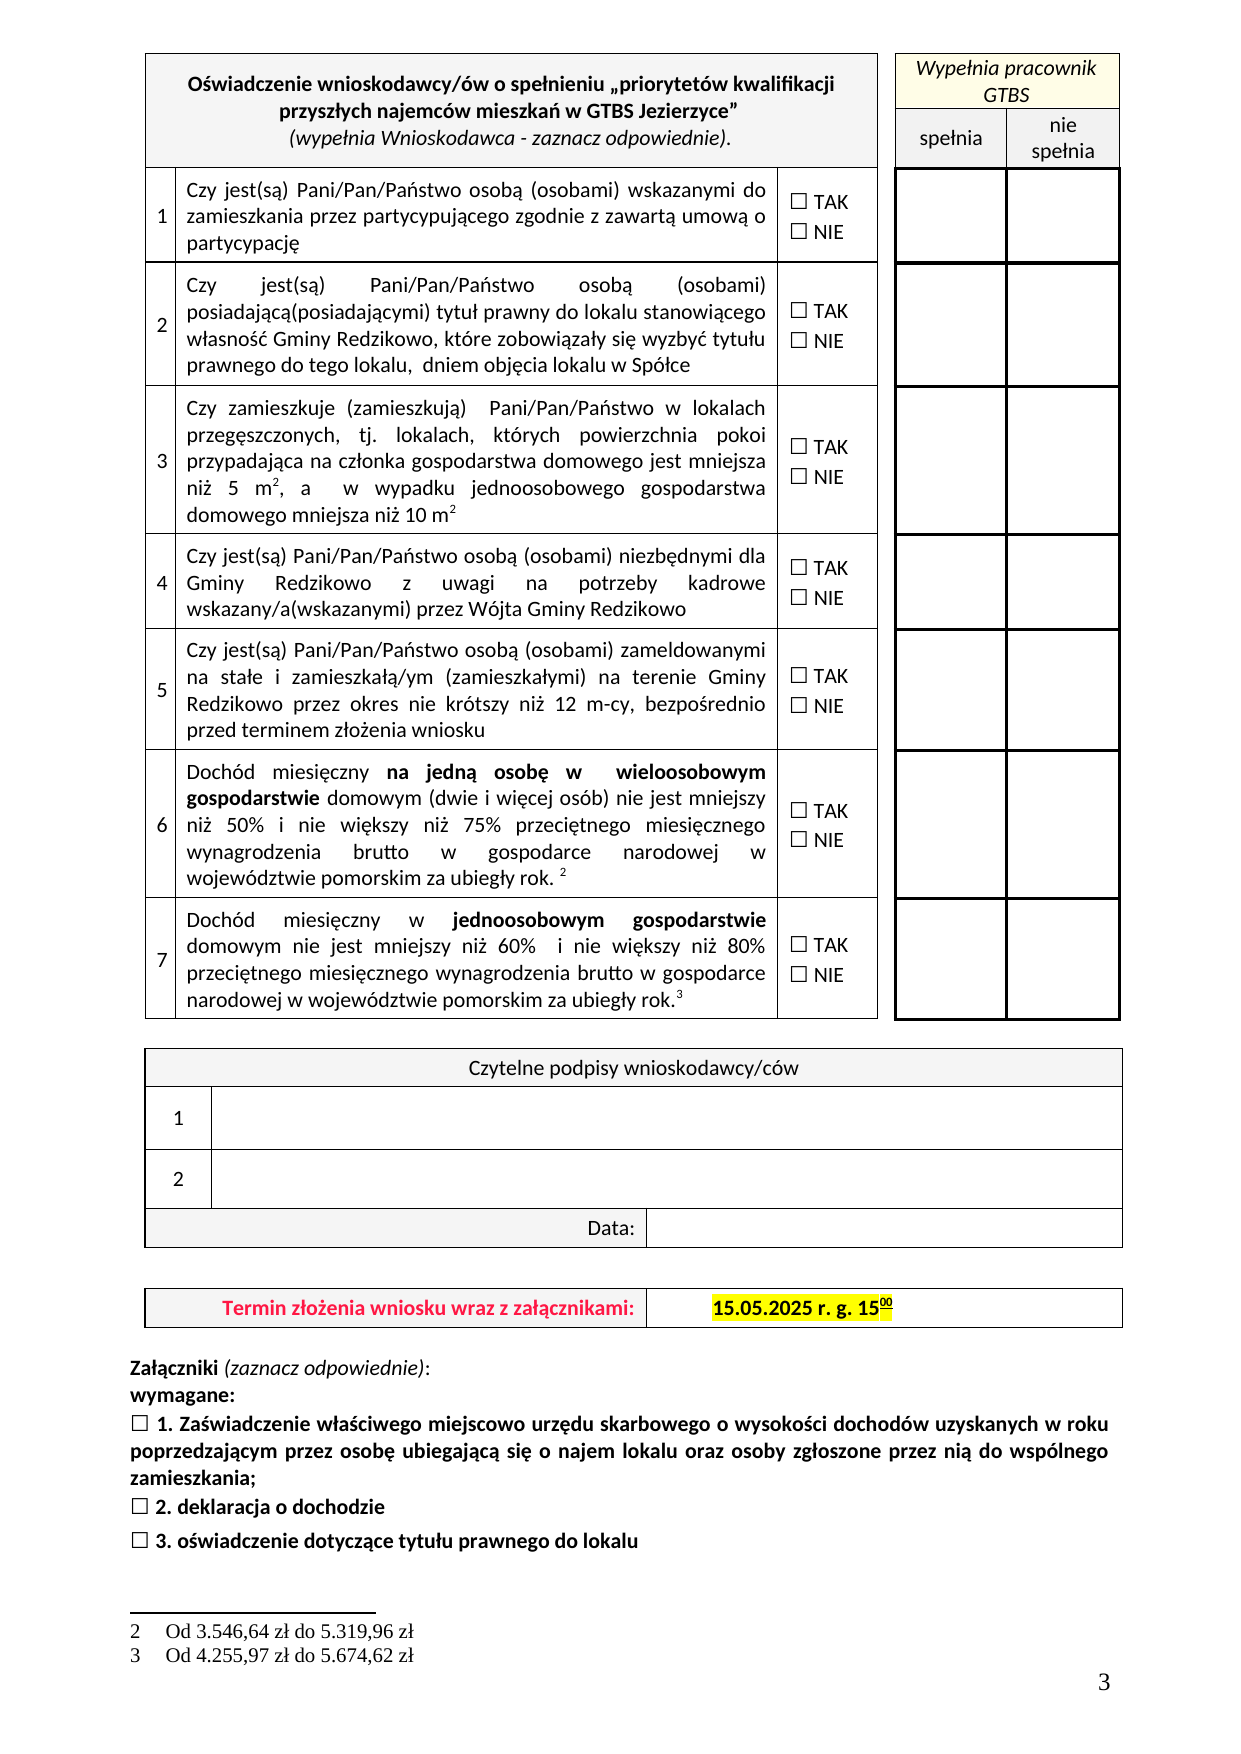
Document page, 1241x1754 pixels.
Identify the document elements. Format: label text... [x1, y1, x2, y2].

table_cell [897, 170, 1005, 261]
table_cell ☐ TAK ☐ NIE [778, 386, 877, 533]
table_cell nie spełnia [1007, 109, 1119, 167]
table_cell 1 [146, 1087, 211, 1149]
table_cell [897, 752, 1005, 897]
table_cell Czy jest(są) Pani/Pan/Państwo osobą (osobami) wskazanymi do zamieszkania przez partycypującego zgodnie z zawartą umową o partycypację [176, 168, 777, 261]
table_cell Czy jest(są) Pani/Pan/Państwo osobą (osobami) posiadającą(posiadającymi) tytuł prawny do lokalu stanowiącego własność Gminy Redzikowo, które zobowiązały się wyzbyć tytułu prawnego do tego lokalu, dniem objęcia lokalu w Spółce [176, 263, 777, 385]
table_cell 1 [146, 168, 175, 261]
table_cell [1008, 170, 1118, 261]
table_cell [1008, 631, 1118, 749]
table_cell [212, 1087, 1122, 1149]
table_cell [878, 749, 894, 897]
text ☐ 3. oświadczenie dotyczące tytułu prawnego do lokalu [130, 1525, 1110, 1555]
table_cell ☐ TAK ☐ NIE [778, 534, 877, 628]
table_header Termin złożenia wniosku wraz z załącznikami: [146, 1289, 646, 1327]
table_header Czytelne podpisy wnioskodawcy/ców [146, 1049, 1122, 1086]
table_cell [897, 265, 1005, 385]
table_cell Czy jest(są) Pani/Pan/Państwo osobą (osobami) zameldowanymi na stałe i zamieszkałą/ym (zamieszkałymi) na terenie Gminy Redzikowo przez okres nie krótszy niż 12 m-cy, bezpośrednio przed terminem złożenia wniosku [176, 629, 777, 749]
table_cell [878, 261, 894, 385]
table_cell 5 [146, 629, 175, 749]
table_cell [1008, 536, 1118, 628]
table_cell [878, 167, 894, 261]
table_cell ☐ TAK ☐ NIE [778, 263, 877, 385]
table_cell ☐ TAK ☐ NIE [778, 750, 877, 897]
table_cell [897, 388, 1005, 533]
table_header [878, 53, 895, 107]
table_cell 6 [146, 750, 175, 897]
table_cell [1008, 388, 1118, 533]
table_cell [1008, 752, 1118, 897]
table_cell 2 [146, 263, 175, 385]
table_cell Dochód miesięczny w jednoosobowym gospodarstwie domowym nie jest mniejszy niż 60% i nie większy niż 80% przeciętnego miesięcznego wynagrodzenia brutto w gospodarce narodowej w województwie pomorskim za ubiegły rok. [176, 898, 777, 1018]
table_cell [878, 897, 894, 1018]
table_cell 4 [146, 534, 175, 628]
table_header 15.05.2025 r. g. 1500 [647, 1289, 1122, 1327]
table_cell [878, 533, 894, 628]
table_cell [878, 628, 894, 749]
table_cell 3 [146, 386, 175, 533]
table_cell [1008, 265, 1118, 385]
text wymagane: [130, 1381, 1110, 1408]
table_cell 2 [146, 1150, 211, 1208]
table_cell Czy jest(są) Pani/Pan/Państwo osobą (osobami) niezbędnymi dla Gminy Redzikowo z uwagi na potrzeby kadrowe wskazany/a(wskazanymi) przez Wójta Gminy Redzikowo [176, 534, 777, 628]
table_cell [647, 1209, 1122, 1247]
table_cell spełnia [896, 109, 1006, 167]
table_cell ☐ TAK ☐ NIE [778, 898, 877, 1018]
text Załączniki (zaznacz odpowiednie): [130, 1354, 1110, 1381]
table_cell [897, 631, 1005, 749]
table_cell [212, 1150, 1122, 1208]
table_cell ☐ TAK ☐ NIE [778, 168, 877, 261]
table_cell [897, 536, 1005, 628]
text ☐ 1. Zaświadczenie właściwego miejscowo urzędu skarbowego o wysokości dochodów uzyskanych w roku poprzedzającym przez osobę ubiegającą się o najem lokalu oraz osoby zgłoszone przez nią do wspólnego zamieszkania; [130, 1408, 1110, 1491]
table_cell Czy zamieszkuje (zamieszkują) Pani/Pan/Państwo w lokalach przegęszczonych, tj. lokalach, których powierzchnia pokoi przypadająca na członka gospodarstwa domowego jest mniejsza niż 5 m2, a w wypadku jednoosobowego gospodarstwa domowego mniejsza niż 10 m2 [176, 386, 777, 533]
table_cell Data: [146, 1209, 646, 1247]
table_cell [1008, 900, 1118, 1018]
table_header Wypełnia pracownik GTBS [896, 54, 1119, 107]
table_cell 7 [146, 898, 175, 1018]
table_cell Dochód miesięczny na jedną osobę w wieloosobowym gospodarstwie domowym (dwie i więcej osób) nie jest mniejszy niż 50% i nie większy niż 75% przeciętnego miesięcznego wynagrodzenia brutto w gospodarce narodowej w województwie pomorskim za ubiegły rok. [176, 750, 777, 897]
table_cell ☐ TAK ☐ NIE [778, 629, 877, 749]
table_cell [897, 900, 1005, 1018]
table_header Oświadczenie wnioskodawcy/ów o spełnieniu „priorytetów kwalifikacji przyszłych najemców mieszkań w GTBS Jezierzyce” (wypełnia Wnioskodawca - zaznacz odpowiednie). [146, 54, 877, 167]
text ☐ 2. deklaracja o dochodzie [130, 1491, 1110, 1521]
table_cell [878, 108, 895, 167]
table_cell [878, 385, 894, 533]
